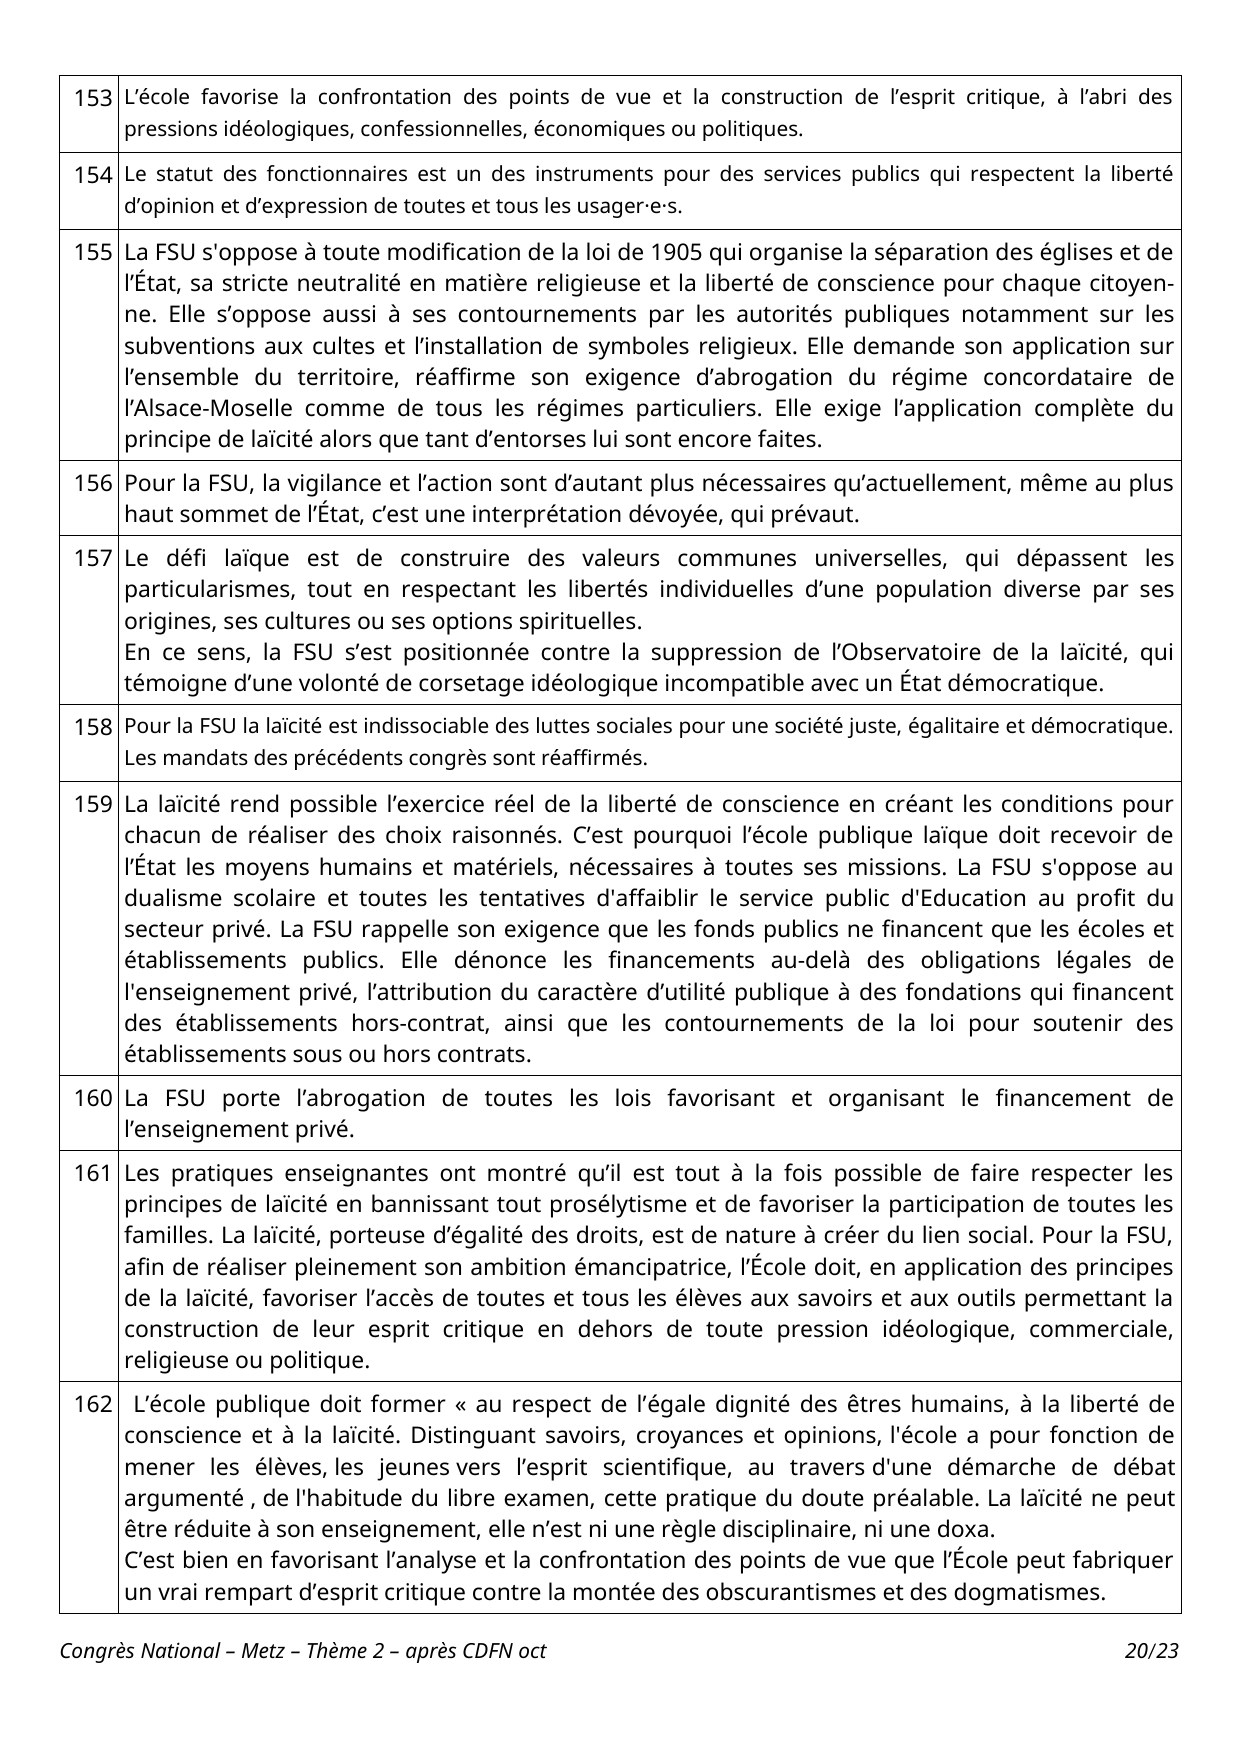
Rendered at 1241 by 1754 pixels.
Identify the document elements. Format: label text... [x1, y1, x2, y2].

table_cell 161 [60, 1151, 118, 1381]
table_cell Pour la FSU, la vigilance et l’action sont d’autant plus nécessaires qu’actuellement, même au plus haut sommet de l’État, c’est une interprétation dévoyée, qui prévaut. [119, 461, 1181, 535]
table_cell 154 [60, 153, 118, 229]
table_cell 156 [60, 461, 118, 535]
table_cell La FSU s'oppose à toute modification de la loi de 1905 qui organise la séparation des églises et de l’État, sa stricte neutralité en matière religieuse et la liberté de conscience pour chaque citoyen-ne. Elle s’oppose aussi à ses contournements par les autorités publiques notamment sur les subventions aux cultes et l’installation de symboles religieux. Elle demande son application sur l’ensemble du territoire, réaffirme son exigence d’abrogation du régime concordataire de l’Alsace-Moselle comme de tous les régimes particuliers. Elle exige l’application complète du principe de laïcité alors que tant d’entorses lui sont encore faites. [119, 230, 1181, 460]
table_cell Le statut des fonctionnaires est un des instruments pour des services publics qui respectent la liberté d’opinion et d’expression de toutes et tous les usager·e·s. [119, 153, 1181, 229]
table_cell L’école publique doit former « au respect de l’égale dignité des êtres humains, à la liberté de conscience et à la laïcité. Distinguant savoirs, croyances et opinions, l'école a pour fonction de mener les élèves, les jeunes vers l’esprit scientifique, au travers d'une démarche de débat argumenté , de l'habitude du libre examen, cette pratique du doute préalable. La laïcité ne peut être réduite à son enseignement, elle n’est ni une règle disciplinaire, ni une doxa. C’est bien en favorisant l’analyse et la confrontation des points de vue que l’École peut fabriquer un vrai rempart d’esprit critique contre la montée des obscurantismes et des dogmatismes. [119, 1382, 1181, 1612]
table_cell Pour la FSU la laïcité est indissociable des luttes sociales pour une société juste, égalitaire et démocratique. Les mandats des précédents congrès sont réaffirmés. [119, 705, 1181, 781]
table_cell 158 [60, 705, 118, 781]
table_cell 155 [60, 230, 118, 460]
table_cell La laïcité rend possible l’exercice réel de la liberté de conscience en créant les conditions pour chacun de réaliser des choix raisonnés. C’est pourquoi l’école publique laïque doit recevoir de l’État les moyens humains et matériels, nécessaires à toutes ses missions. La FSU s'oppose au dualisme scolaire et toutes les tentatives d'affaiblir le service public d'Education au profit du secteur privé. La FSU rappelle son exigence que les fonds publics ne financent que les écoles et établissements publics. Elle dénonce les financements au-delà des obligations légales de l'enseignement privé, l’attribution du caractère d’utilité publique à des fondations qui financent des établissements hors-contrat, ainsi que les contournements de la loi pour soutenir des établissements sous ou hors contrats. [119, 782, 1181, 1075]
table_cell 157 [60, 536, 118, 704]
table_cell 160 [60, 1076, 118, 1150]
table_cell 153 [60, 76, 118, 152]
table_cell Les pratiques enseignantes ont montré qu’il est tout à la fois possible de faire respecter les principes de laïcité en bannissant tout prosélytisme et de favoriser la participation de toutes les familles. La laïcité, porteuse d’égalité des droits, est de nature à créer du lien social. Pour la FSU, afin de réaliser pleinement son ambition émancipatrice, l’École doit, en application des principes de la laïcité, favoriser l’accès de toutes et tous les élèves aux savoirs et aux outils permettant la construction de leur esprit critique en dehors de toute pression idéologique, commerciale, religieuse ou politique. [119, 1151, 1181, 1381]
table_cell La FSU porte l’abrogation de toutes les lois favorisant et organisant le financement de l’enseignement privé. [119, 1076, 1181, 1150]
table_cell L’école favorise la confrontation des points de vue et la construction de l’esprit critique, à l’abri des pressions idéologiques, confessionnelles, économiques ou politiques. [119, 76, 1181, 152]
table_cell 159 [60, 782, 118, 1075]
table_cell 162 [60, 1382, 118, 1612]
table_cell Le défi laïque est de construire des valeurs communes universelles, qui dépassent les particularismes, tout en respectant les libertés individuelles d’une population diverse par ses origines, ses cultures ou ses options spirituelles. En ce sens, la FSU s’est positionnée contre la suppression de l’Observatoire de la laïcité, qui témoigne d’une volonté de corsetage idéologique incompatible avec un État démocratique. [119, 536, 1181, 704]
